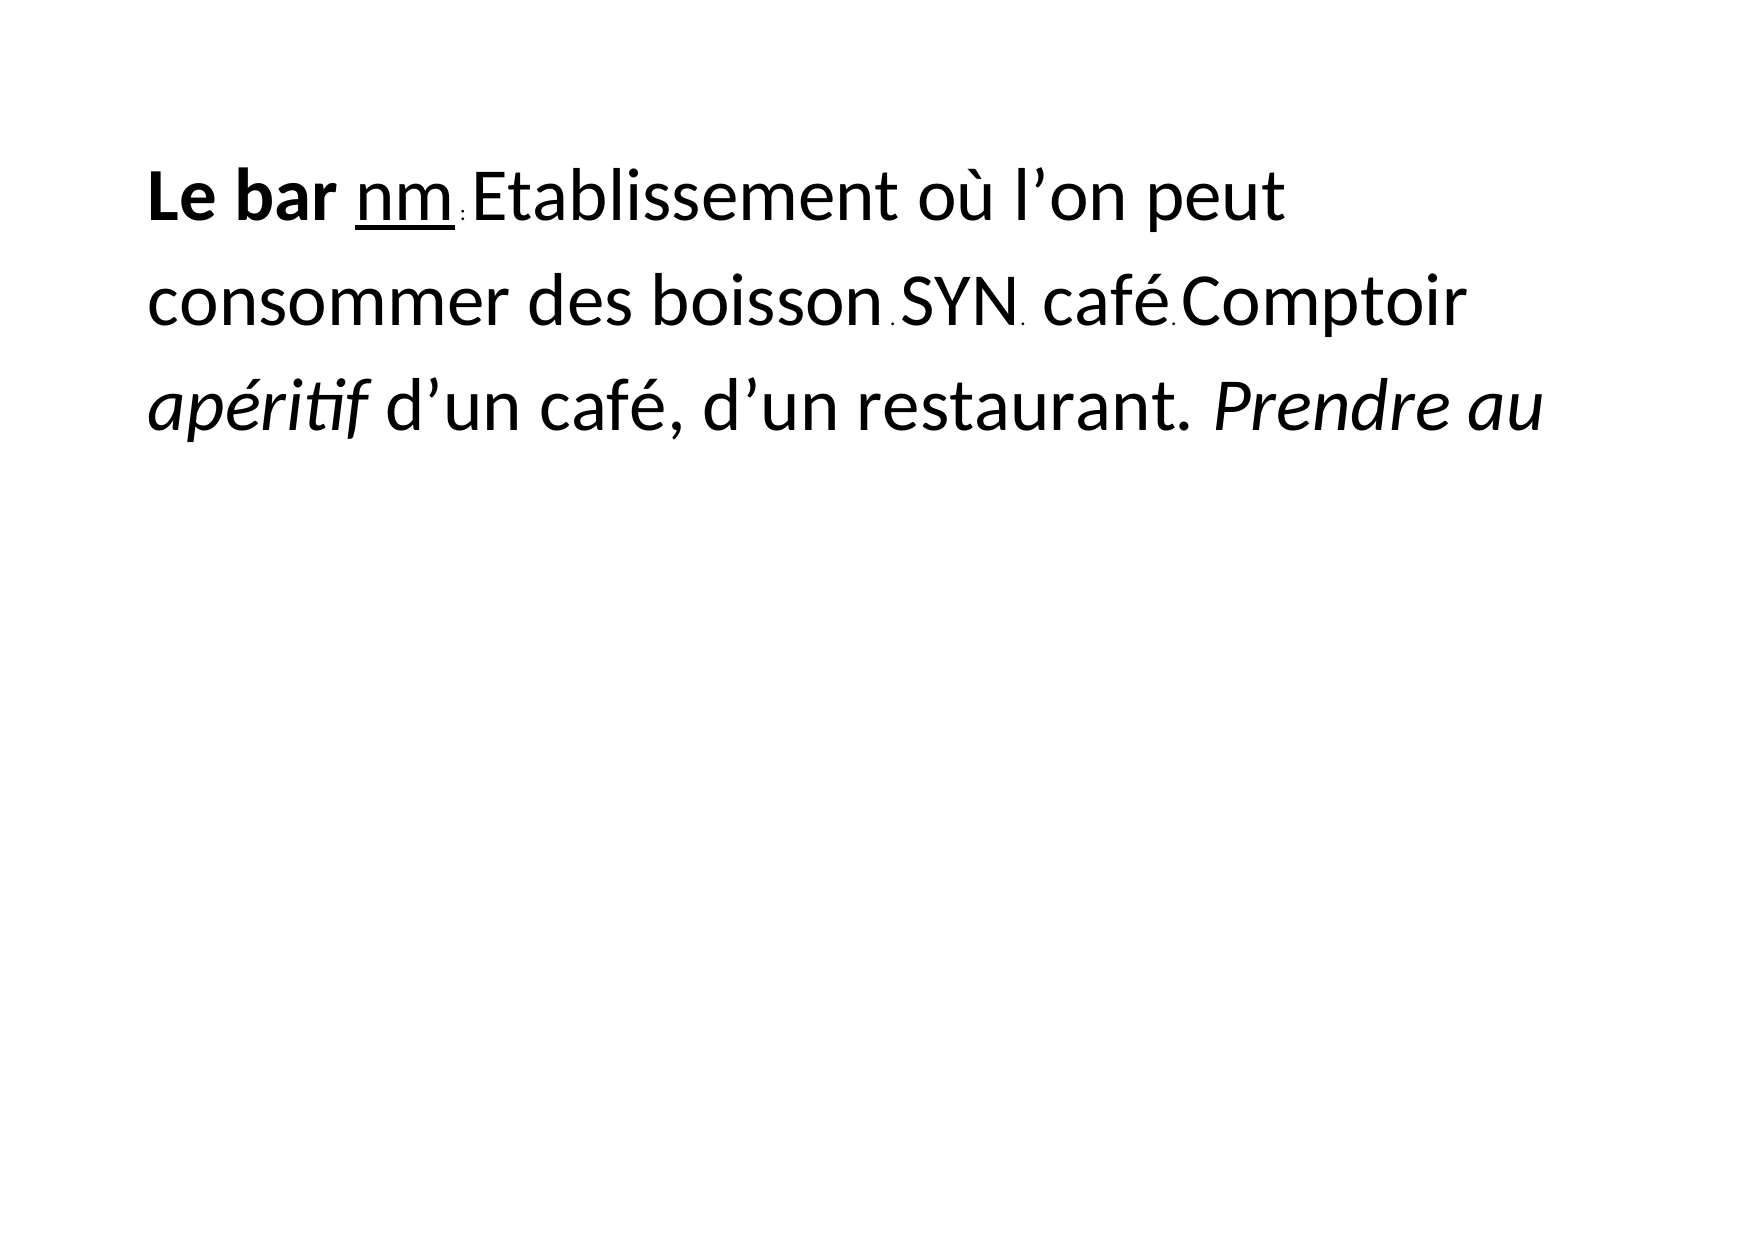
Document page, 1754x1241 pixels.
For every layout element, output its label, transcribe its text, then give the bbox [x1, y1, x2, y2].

text Le bar nm : Etablissement où l’on peut consommer des boisson . SYN. café. Comptoir apéritif d’un café, d’un restaurant. Prendre au [148, 148, 1606, 449]
